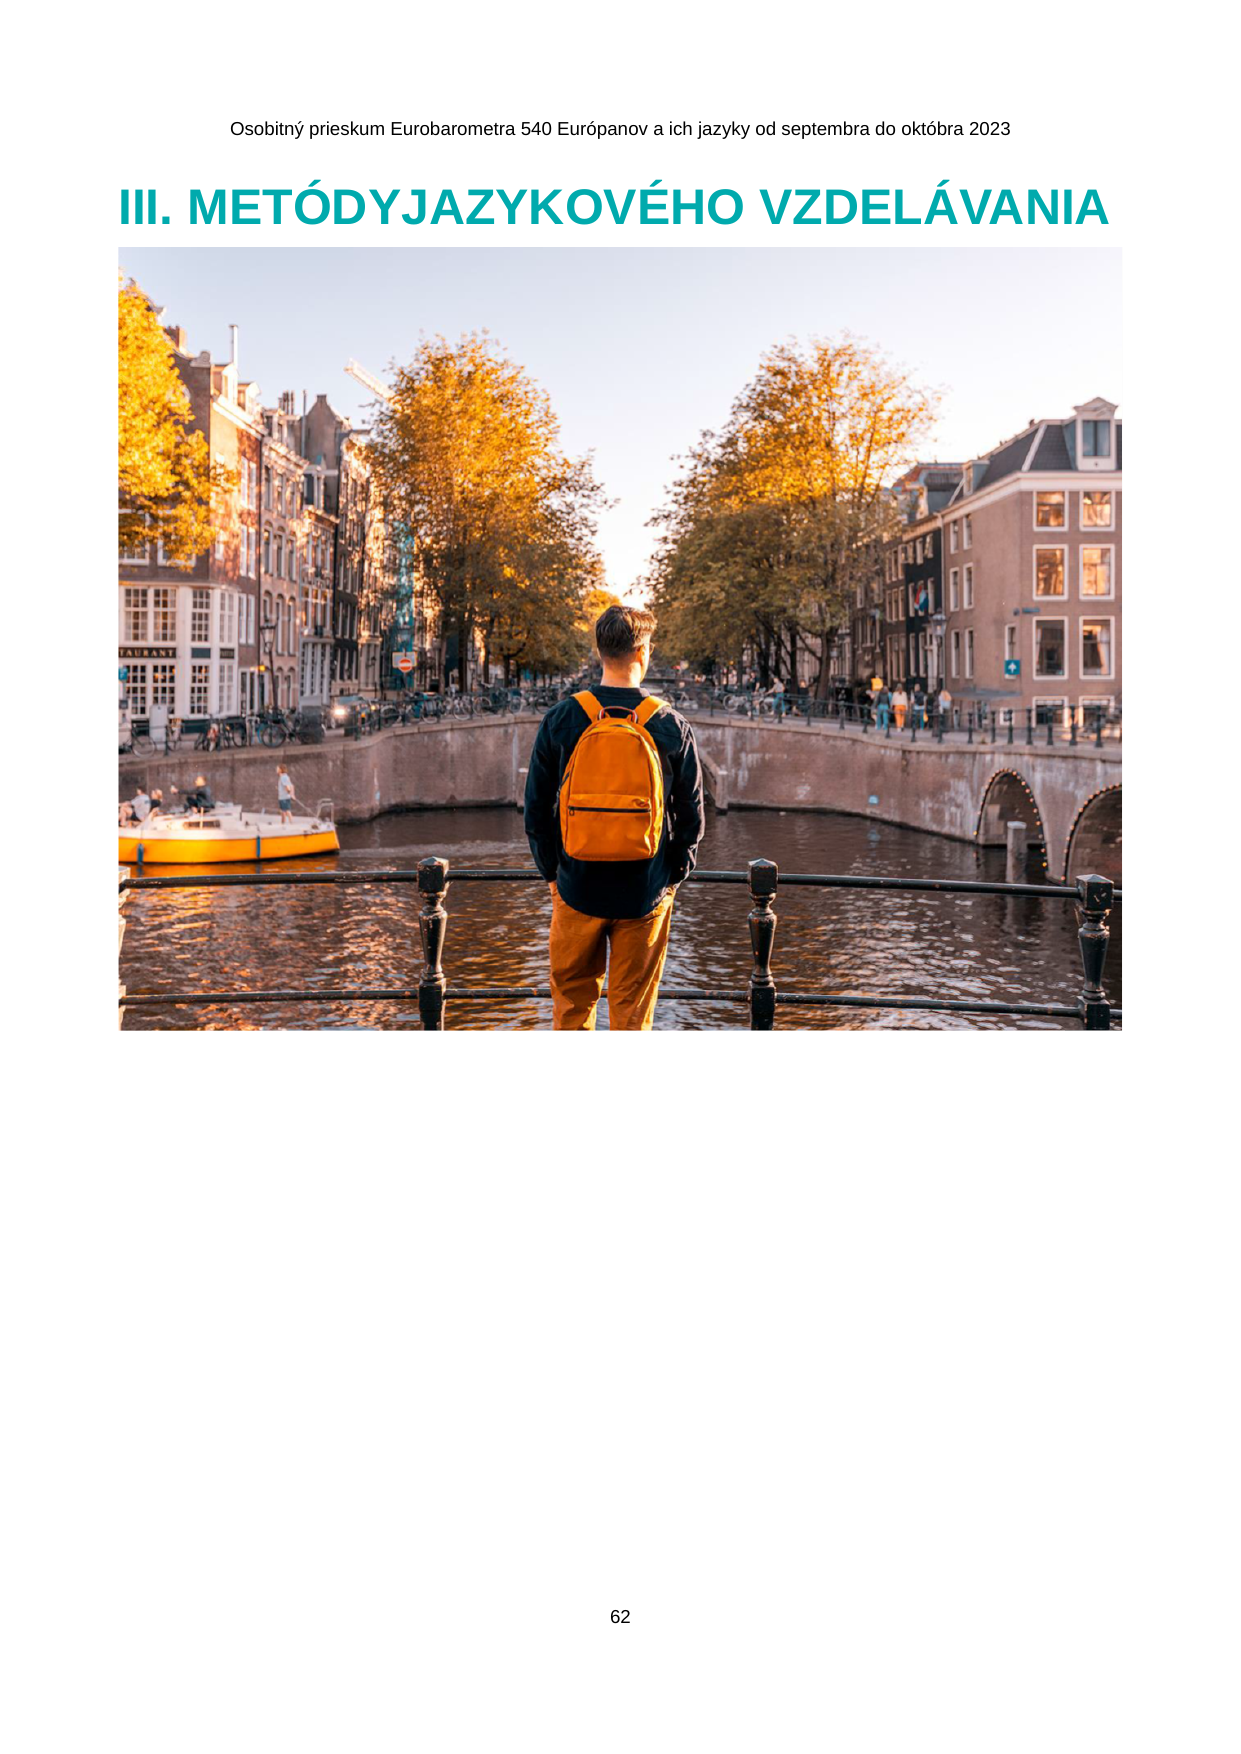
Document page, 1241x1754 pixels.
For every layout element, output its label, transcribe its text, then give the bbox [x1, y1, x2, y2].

picture [118, 247, 1123, 1031]
subtitle III. METÓDYJAZYKOVÉHO VZDELÁVANIA [118, 177, 1122, 234]
